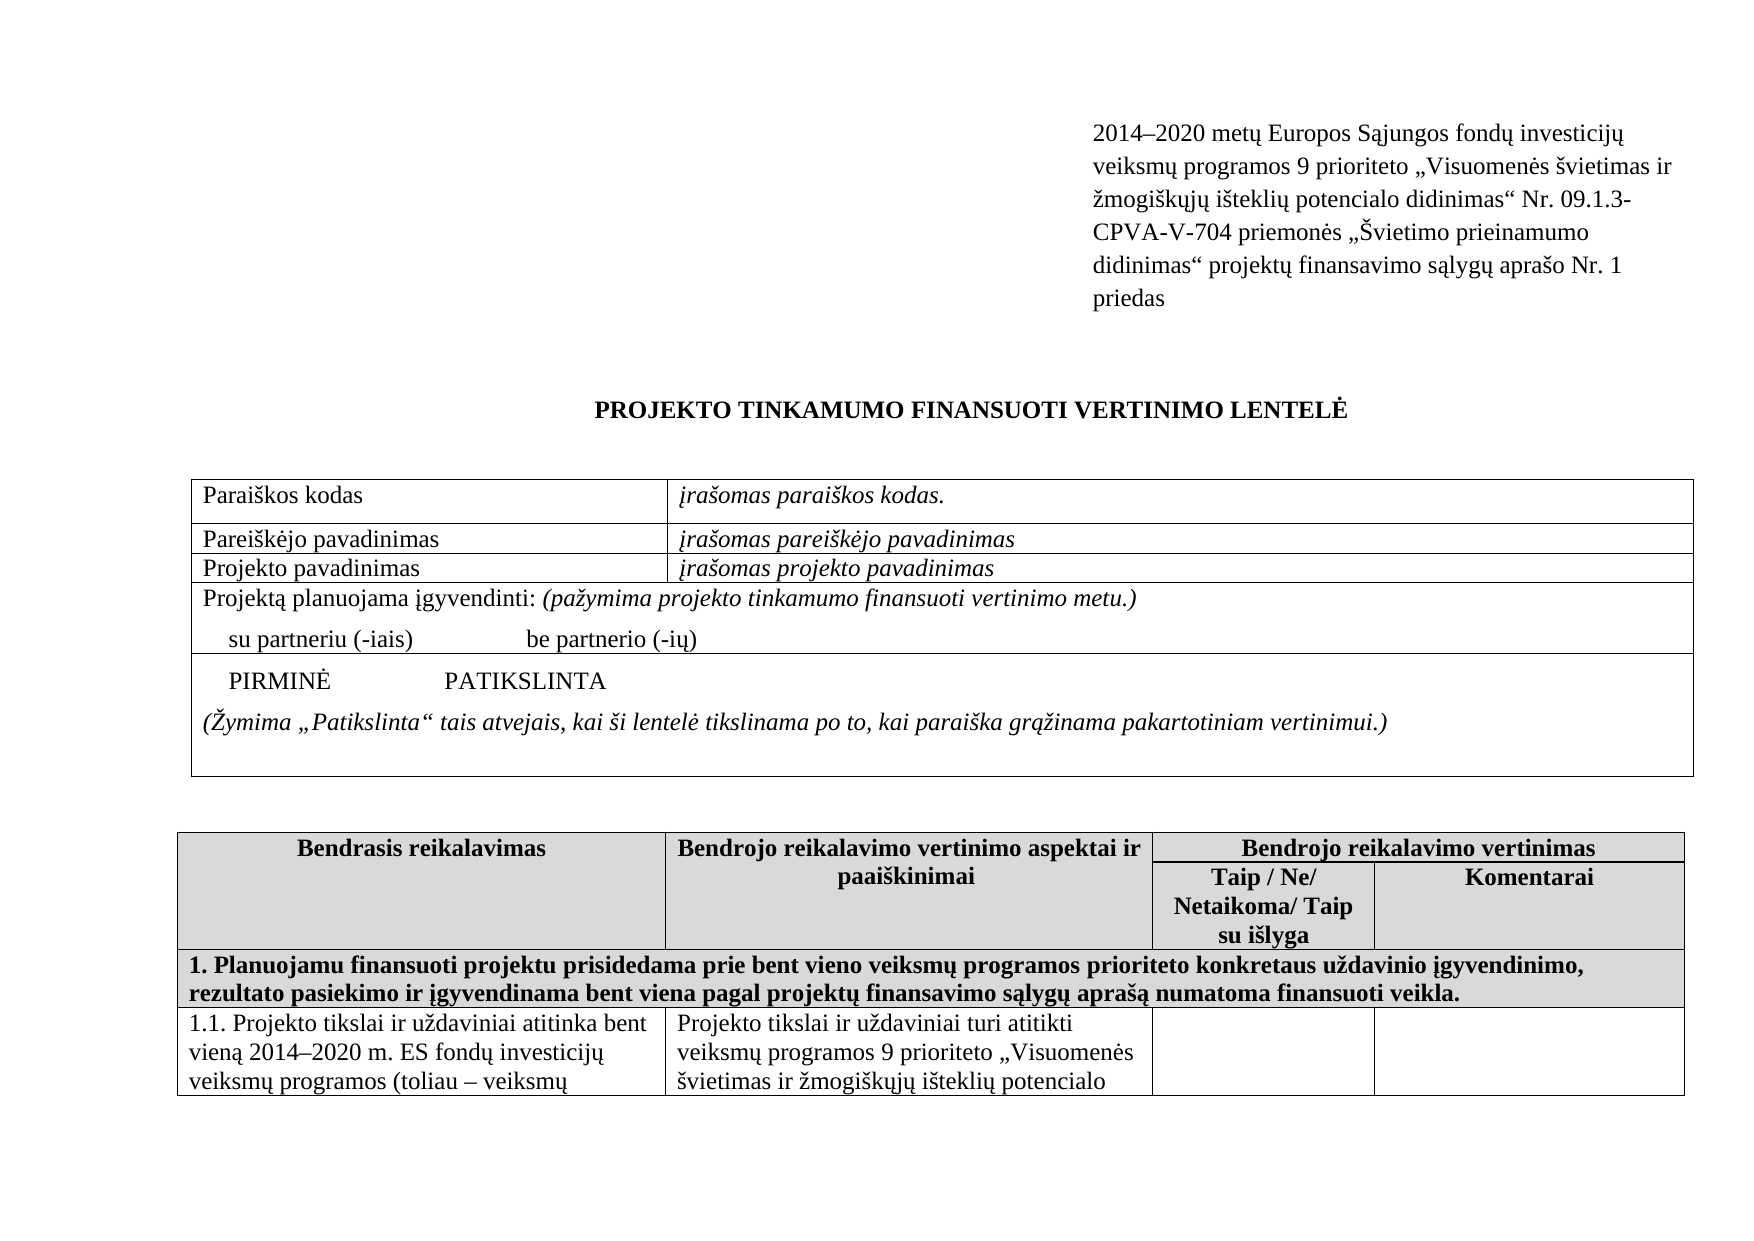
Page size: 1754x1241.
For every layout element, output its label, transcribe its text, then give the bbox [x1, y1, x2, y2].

table_cell Komentarai [1375, 863, 1684, 949]
table_cell Projekto tikslai ir uždaviniai turi atitikti veiksmų programos 9 prioriteto „Visuomenės švietimas ir žmogiškųjų išteklių potencialo [666, 1008, 1152, 1094]
table_header Bendrojo reikalavimo vertinimas [1153, 833, 1684, 861]
table_cell Projekto pavadinimas [192, 554, 667, 582]
table_cell  PIRMINĖ PATIKSLINTA (Žymima „Patikslinta“ tais atvejais, kai ši lentelė tikslinama po to, kai paraiška grąžinama pakartotiniam vertinimui.) [192, 654, 1693, 776]
table_cell Projektą planuojama įgyvendinti: (pažymima projekto tinkamumo finansuoti vertinimo metu.)  su partneriu (-iais)  be partnerio (-ių) [192, 583, 1693, 653]
table_cell Pareiškėjo pavadinimas [192, 524, 667, 552]
table_cell 1. Planuojamu finansuoti projektu prisidedama prie bent vieno veiksmų programos prioriteto konkretaus uždavinio įgyvendinimo, rezultato pasiekimo ir įgyvendinama bent viena pagal projektų finansavimo sąlygų aprašą numatoma finansuoti veikla. [178, 950, 1684, 1007]
text 2014–2020 metų Europos Sąjungos fondų investicijų veiksmų programos 9 prioriteto „Visuomenės švietimas ir žmogiškųjų išteklių potencialo didinimas“ Nr. 09.1.3-CPVA-V-704 priemonės „Švietimo prieinamumo didinimas“ projektų finansavimo sąlygų aprašo Nr. 1 [1093, 118, 1695, 279]
table_header įrašomas paraiškos kodas. [668, 480, 1693, 523]
table_cell 1.1. Projekto tikslai ir uždaviniai atitinka bent vieną 2014–2020 m. ES fondų investicijų veiksmų programos (toliau – veiksmų [178, 1008, 665, 1094]
table_header Bendrojo reikalavimo vertinimo aspektai ir paaiškinimai [666, 833, 1152, 949]
table_cell [1153, 1008, 1374, 1094]
table_cell įrašomas projekto pavadinimas [668, 554, 1693, 582]
text priedas [1093, 283, 1695, 312]
table_header Paraiškos kodas [192, 480, 667, 523]
table_cell įrašomas pareiškėjo pavadinimas [668, 524, 1693, 552]
table_header Bendrasis reikalavimas [178, 833, 665, 949]
table_cell [1375, 1008, 1684, 1094]
table_cell Taip / Ne/ Netaikoma/ Taip su išlyga [1153, 863, 1374, 949]
text PROJEKTO TINKAMUMO FINANSUOTI VERTINIMO LENTELĖ [177, 395, 1695, 424]
